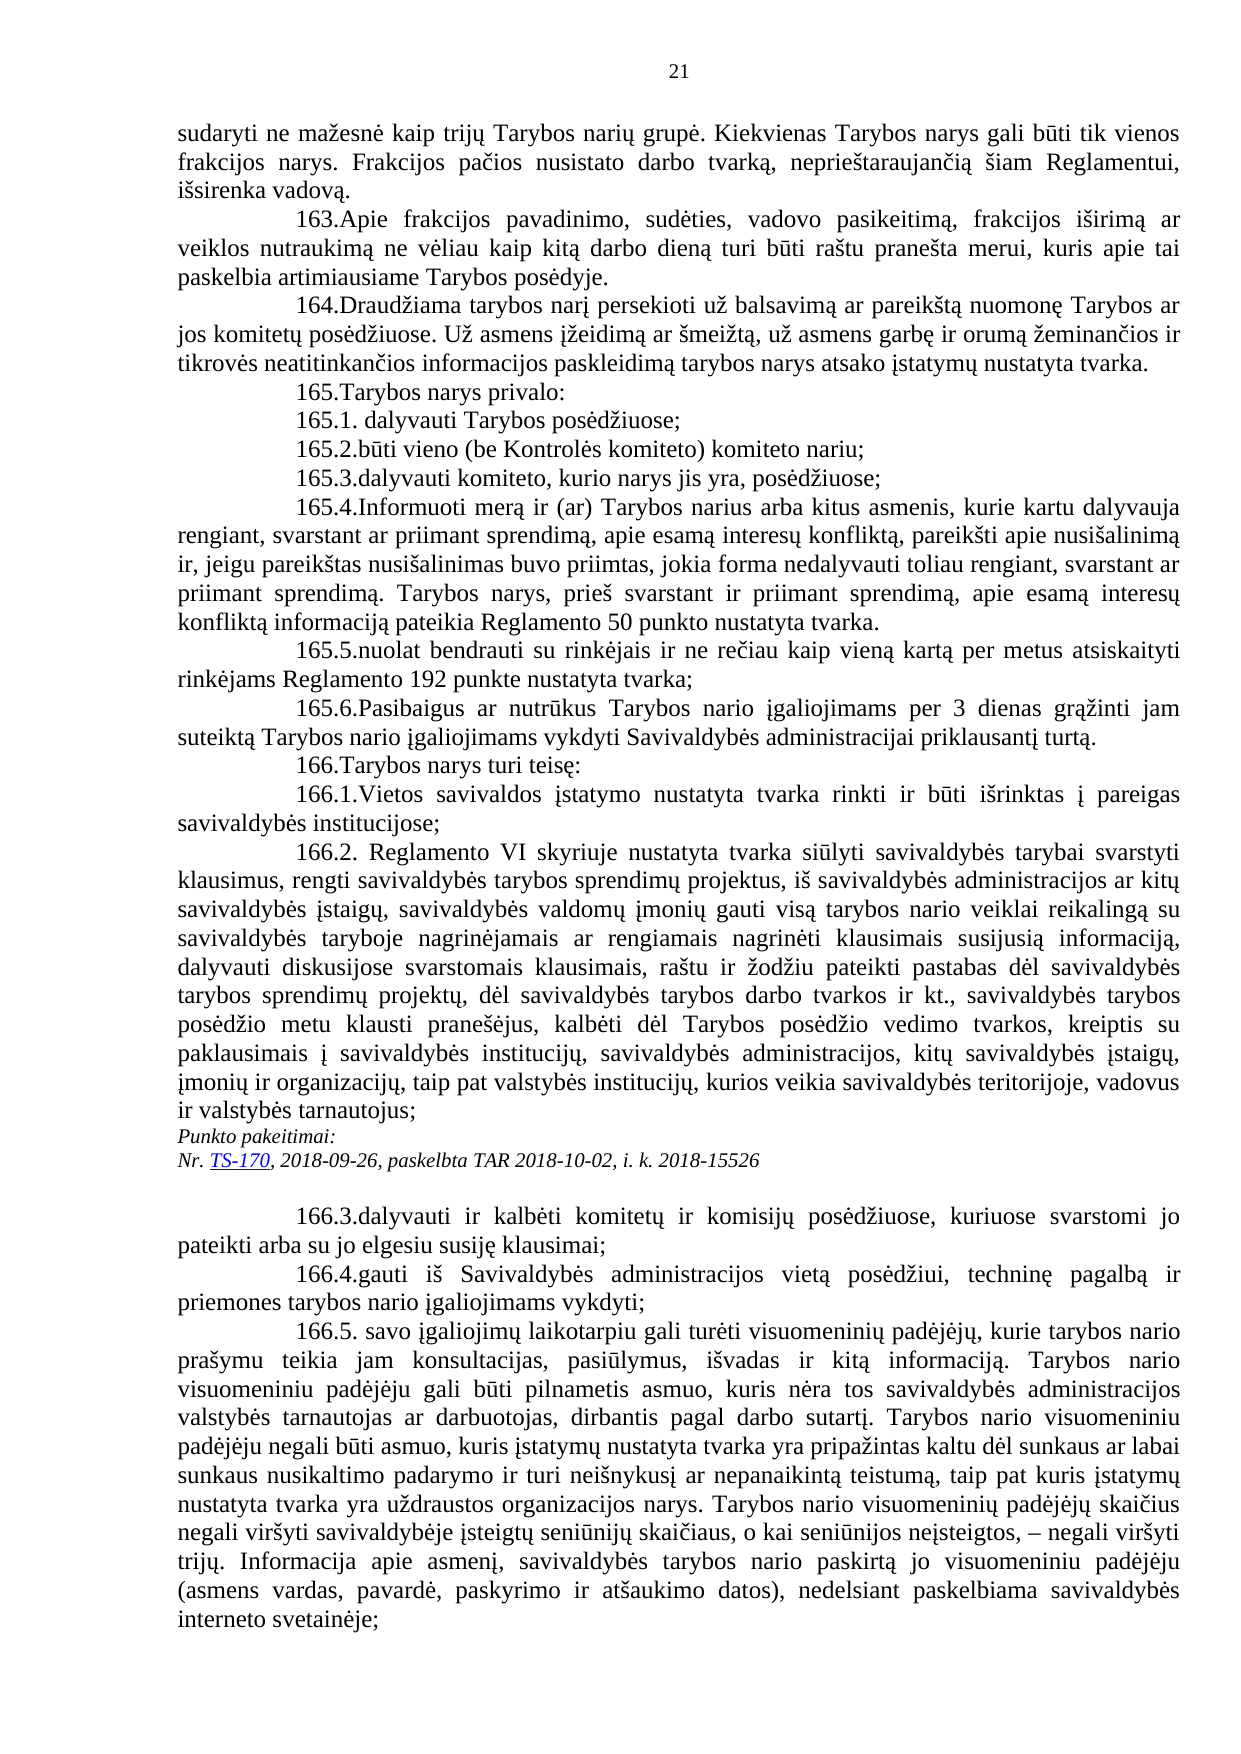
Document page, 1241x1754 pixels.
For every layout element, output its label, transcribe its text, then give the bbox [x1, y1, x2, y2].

text 166.1.Vietos savivaldos įstatymo nustatyta tvarka rinkti ir būti išrinktas į pareigas savivaldybės institucijose; [177, 779, 1181, 837]
text sudaryti ne mažesnė kaip trijų Tarybos narių grupė. Kiekvienas Tarybos narys gali būti tik vienos frakcijos narys. Frakcijos pačios nusistato darbo tvarką, neprieštaraujančią šiam Reglamentui, išsirenka vadovą. [177, 118, 1181, 204]
text 163.Apie frakcijos pavadinimo, sudėties, vadovo pasikeitimą, frakcijos iširimą ar veiklos nutraukimą ne vėliau kaip kitą darbo dieną turi būti raštu pranešta merui, kuris apie tai paskelbia artimiausiame Tarybos posėdyje. [177, 204, 1181, 291]
text 166.5. savo įgaliojimų laikotarpiu gali turėti visuomeninių padėjėjų, kurie tarybos nario prašymu teikia jam konsultacijas, pasiūlymus, išvadas ir kitą informaciją. Tarybos nario visuomeniniu padėjėju gali būti pilnametis asmuo, kuris nėra tos savivaldybės administracijos valstybės tarnautojas ar darbuotojas, dirbantis pagal darbo sutartį. Tarybos nario visuomeniniu padėjėju negali būti asmuo, kuris įstatymų nustatyta tvarka yra pripažintas kaltu dėl sunkaus ar labai sunkaus nusikaltimo padarymo ir turi neišnykusį ar nepanaikintą teistumą, taip pat kuris įstatymų nustatyta tvarka yra uždraustos organizacijos narys. Tarybos nario visuomeninių padėjėjų skaičius negali viršyti savivaldybėje įsteigtų seniūnijų skaičiaus, o kai seniūnijos neįsteigtos, – negali viršyti trijų. Informacija apie asmenį, savivaldybės tarybos nario paskirtą jo visuomeniniu padėjėju (asmens vardas, pavardė, paskyrimo ir atšaukimo datos), nedelsiant paskelbiama savivaldybės interneto svetainėje; [177, 1316, 1181, 1632]
text 165.1. dalyvauti Tarybos posėdžiuose; [177, 406, 1181, 434]
text 165.6.Pasibaigus ar nutrūkus Tarybos nario įgaliojimams per 3 dienas grąžinti jam suteiktą Tarybos nario įgaliojimams vykdyti Savivaldybės administracijai priklausantį turtą. [177, 693, 1181, 751]
text 165.3.dalyvauti komiteto, kurio narys jis yra, posėdžiuose; [177, 463, 1181, 492]
text 166.Tarybos narys turi teisę: [177, 751, 1181, 779]
text 165.2.būti vieno (be Kontrolės komiteto) komiteto nariu; [177, 434, 1181, 463]
text 165.5.nuolat bendrauti su rinkėjais ir ne rečiau kaip vieną kartą per metus atsiskaityti rinkėjams Reglamento 192 punkte nustatyta tvarka; [177, 636, 1181, 693]
text 164.Draudžiama tarybos narį persekioti už balsavimą ar pareikštą nuomonę Tarybos ar jos komitetų posėdžiuose. Už asmens įžeidimą ar šmeižtą, už asmens garbę ir orumą žeminančios ir tikrovės neatitinkančios informacijos paskleidimą tarybos narys atsako įstatymų nustatyta tvarka. [177, 291, 1181, 377]
text 166.2. Reglamento VI skyriuje nustatyta tvarka siūlyti savivaldybės tarybai svarstyti klausimus, rengti savivaldybės tarybos sprendimų projektus, iš savivaldybės administracijos ar kitų savivaldybės įstaigų, savivaldybės valdomų įmonių gauti visą tarybos nario veiklai reikalingą su savivaldybės taryboje nagrinėjamais ar rengiamais nagrinėti klausimais susijusią informaciją, dalyvauti diskusijose svarstomais klausimais, raštu ir žodžiu pateikti pastabas dėl savivaldybės tarybos sprendimų projektų, dėl savivaldybės tarybos darbo tvarkos ir kt., savivaldybės tarybos posėdžio metu klausti pranešėjus, kalbėti dėl Tarybos posėdžio vedimo tvarkos, kreiptis su paklausimais į savivaldybės institucijų, savivaldybės administracijos, kitų savivaldybės įstaigų, įmonių ir organizacijų, taip pat valstybės institucijų, kurios veikia savivaldybės teritorijoje, vadovus ir valstybės tarnautojus; [177, 837, 1181, 1124]
text Punkto pakeitimai: [177, 1124, 1181, 1148]
text 166.4.gauti iš Savivaldybės administracijos vietą posėdžiui, techninę pagalbą ir priemones tarybos nario įgaliojimams vykdyti; [177, 1259, 1181, 1316]
text Nr. TS-170, 2018-09-26, paskelbta TAR 2018-10-02, i. k. 2018-15526 [177, 1148, 1181, 1172]
text 165.4.Informuoti merą ir (ar) Tarybos narius arba kitus asmenis, kurie kartu dalyvauja rengiant, svarstant ar priimant sprendimą, apie esamą interesų konfliktą, pareikšti apie nusišalinimą ir, jeigu pareikštas nusišalinimas buvo priimtas, jokia forma nedalyvauti toliau rengiant, svarstant ar priimant sprendimą. Tarybos narys, prieš svarstant ir priimant sprendimą, apie esamą interesų konfliktą informaciją pateikia Reglamento 50 punkto nustatyta tvarka. [177, 492, 1181, 636]
text 166.3.dalyvauti ir kalbėti komitetų ir komisijų posėdžiuose, kuriuose svarstomi jo pateikti arba su jo elgesiu susiję klausimai; [177, 1201, 1181, 1259]
text 165.Tarybos narys privalo: [177, 377, 1181, 406]
